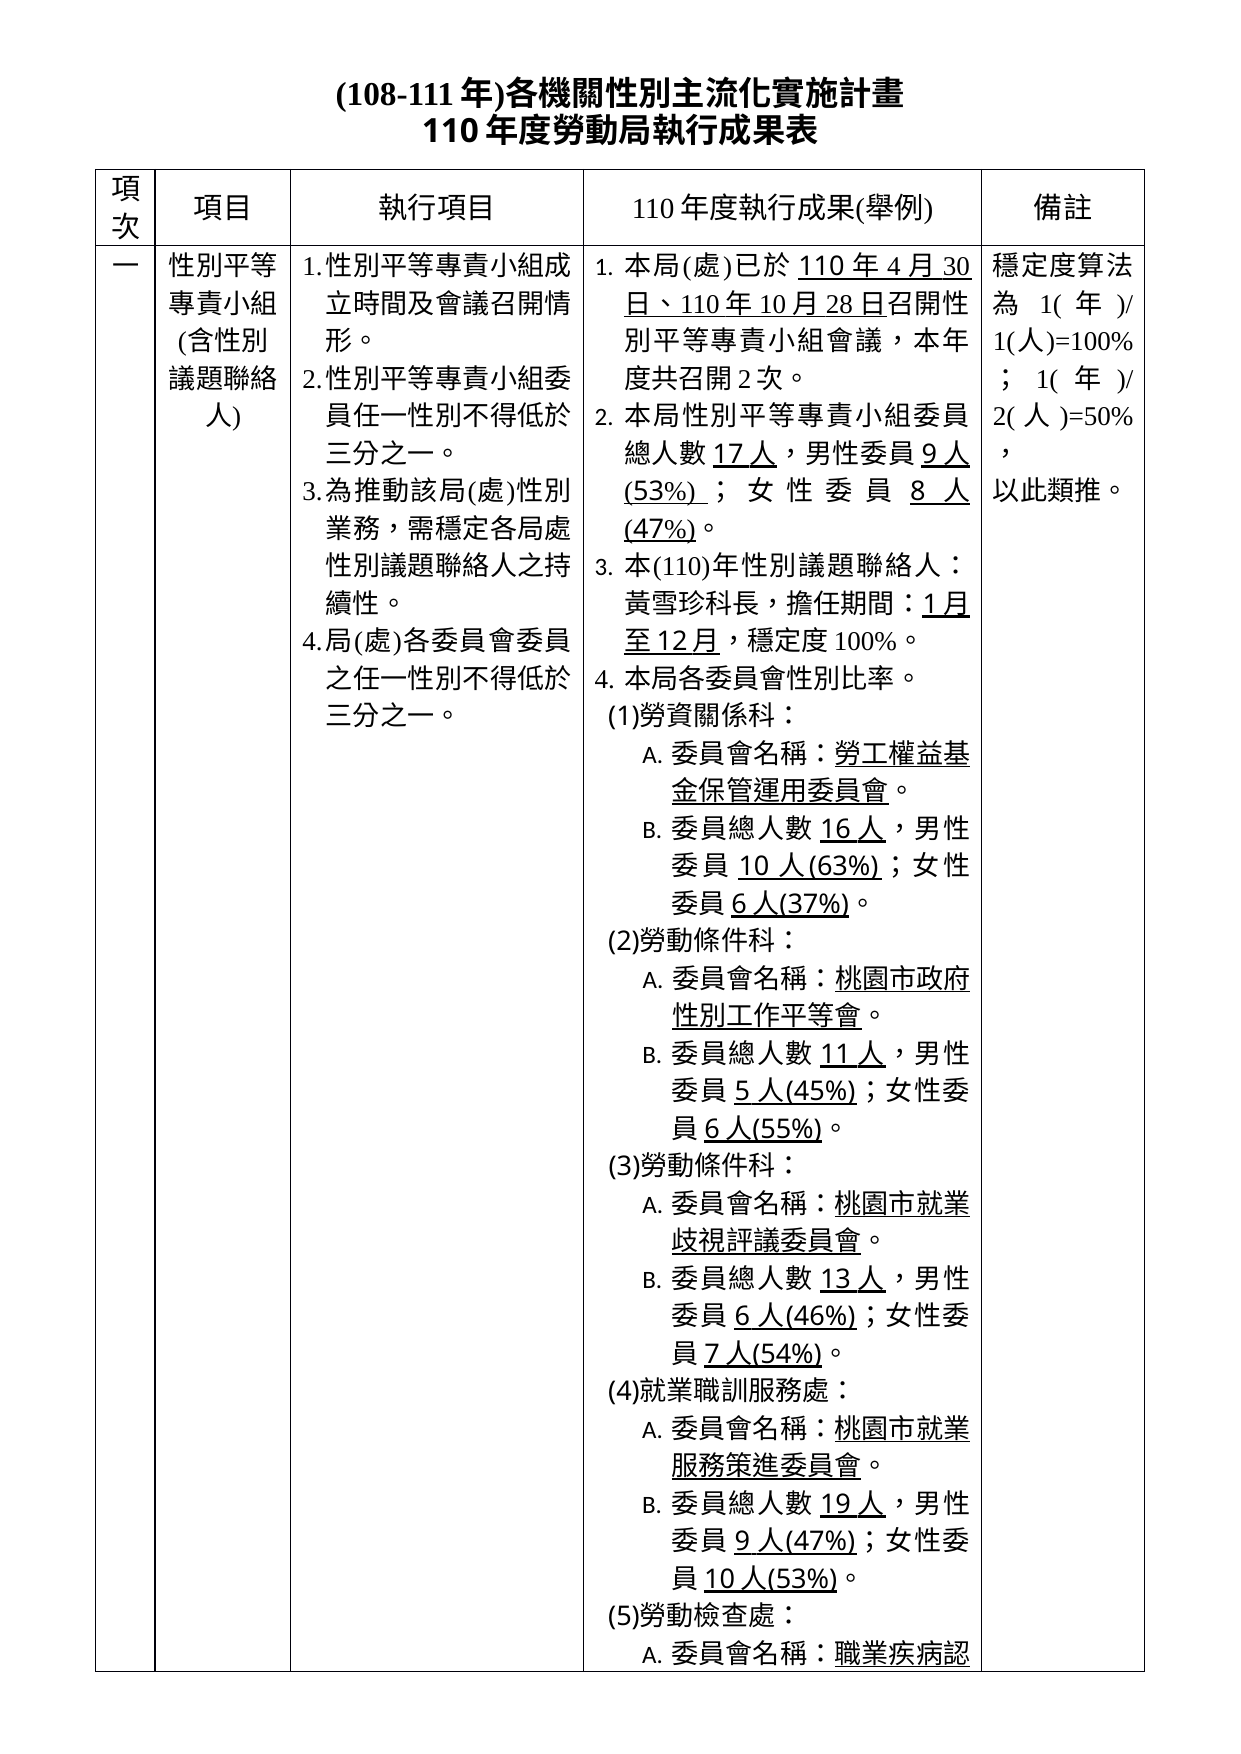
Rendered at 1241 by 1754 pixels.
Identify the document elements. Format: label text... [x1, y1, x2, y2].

text (108-111年)各機關性別主流化實施計畫 [75, 75, 1165, 112]
table_cell 性別平等專責小組 (含性別議題聯絡人) [156, 246, 290, 1671]
table_header 110年度執行成果(舉例) [584, 170, 981, 245]
table_cell 穩定度算法為1(年)/1(人)=100%；1(年)/2(人)=50%， 以此類推。 [982, 246, 1144, 1671]
table_header 項目 [156, 170, 290, 245]
table_header 備註 [982, 170, 1144, 245]
table_cell 本局(處)已於110年4月30日、110年10月28日召開性別平等專責小組會議，本年度共召開2次。 本局性別平等專責小組委員總人數17人，男性委員9人(53%)；女性委員8人(47%)。 本(110)年性別議題聯絡人：黃雪珍科長，擔任期間：1月至12月，穩定度100%。 本局各委員會性別比率。 (1)勞資關係科： 委員會名稱：勞工權益基金保管運用委員會。 委員總人數16人，男性委員10人(63%)；女性委員6人(37%)。 (2)勞動條件科： 委員會名稱：桃園市政府性別工作平等會。 委員總人數11人，男性委員5人(45%)；女性委員6人(55%)。 (3)勞動條件科： 委員會名稱：桃園市就業歧視評議委員會。 委員總人數13人，男性委員6人(46%)；女性委員7人(54%)。 (4)就業職訓服務處： 委員會名稱：桃園市就業服務策進委員會。 委員總人數19人，男性委員9人(47%)；女性委員10人(53%)。 (5)勞動檢查處： 委員會名稱：職業疾病認定委員會。 委員總人數17人，男性委員10人(59%)；女性委員7人(41%)。 [584, 246, 981, 1671]
table_header 執行項目 [291, 170, 583, 245]
table_cell 一 [96, 246, 154, 1671]
table_cell 性別平等專責小組成立時間及會議召開情形。 性別平等專責小組委員任一性別不得低於三分之一。 為推動該局(處)性別業務，需穩定各局處性別議題聯絡人之持續性。 局(處)各委員會委員之任一性別不得低於三分之一。 [291, 246, 583, 1671]
text 110年度勞動局執行成果表 [75, 112, 1165, 150]
table_header 項次 [96, 170, 154, 245]
